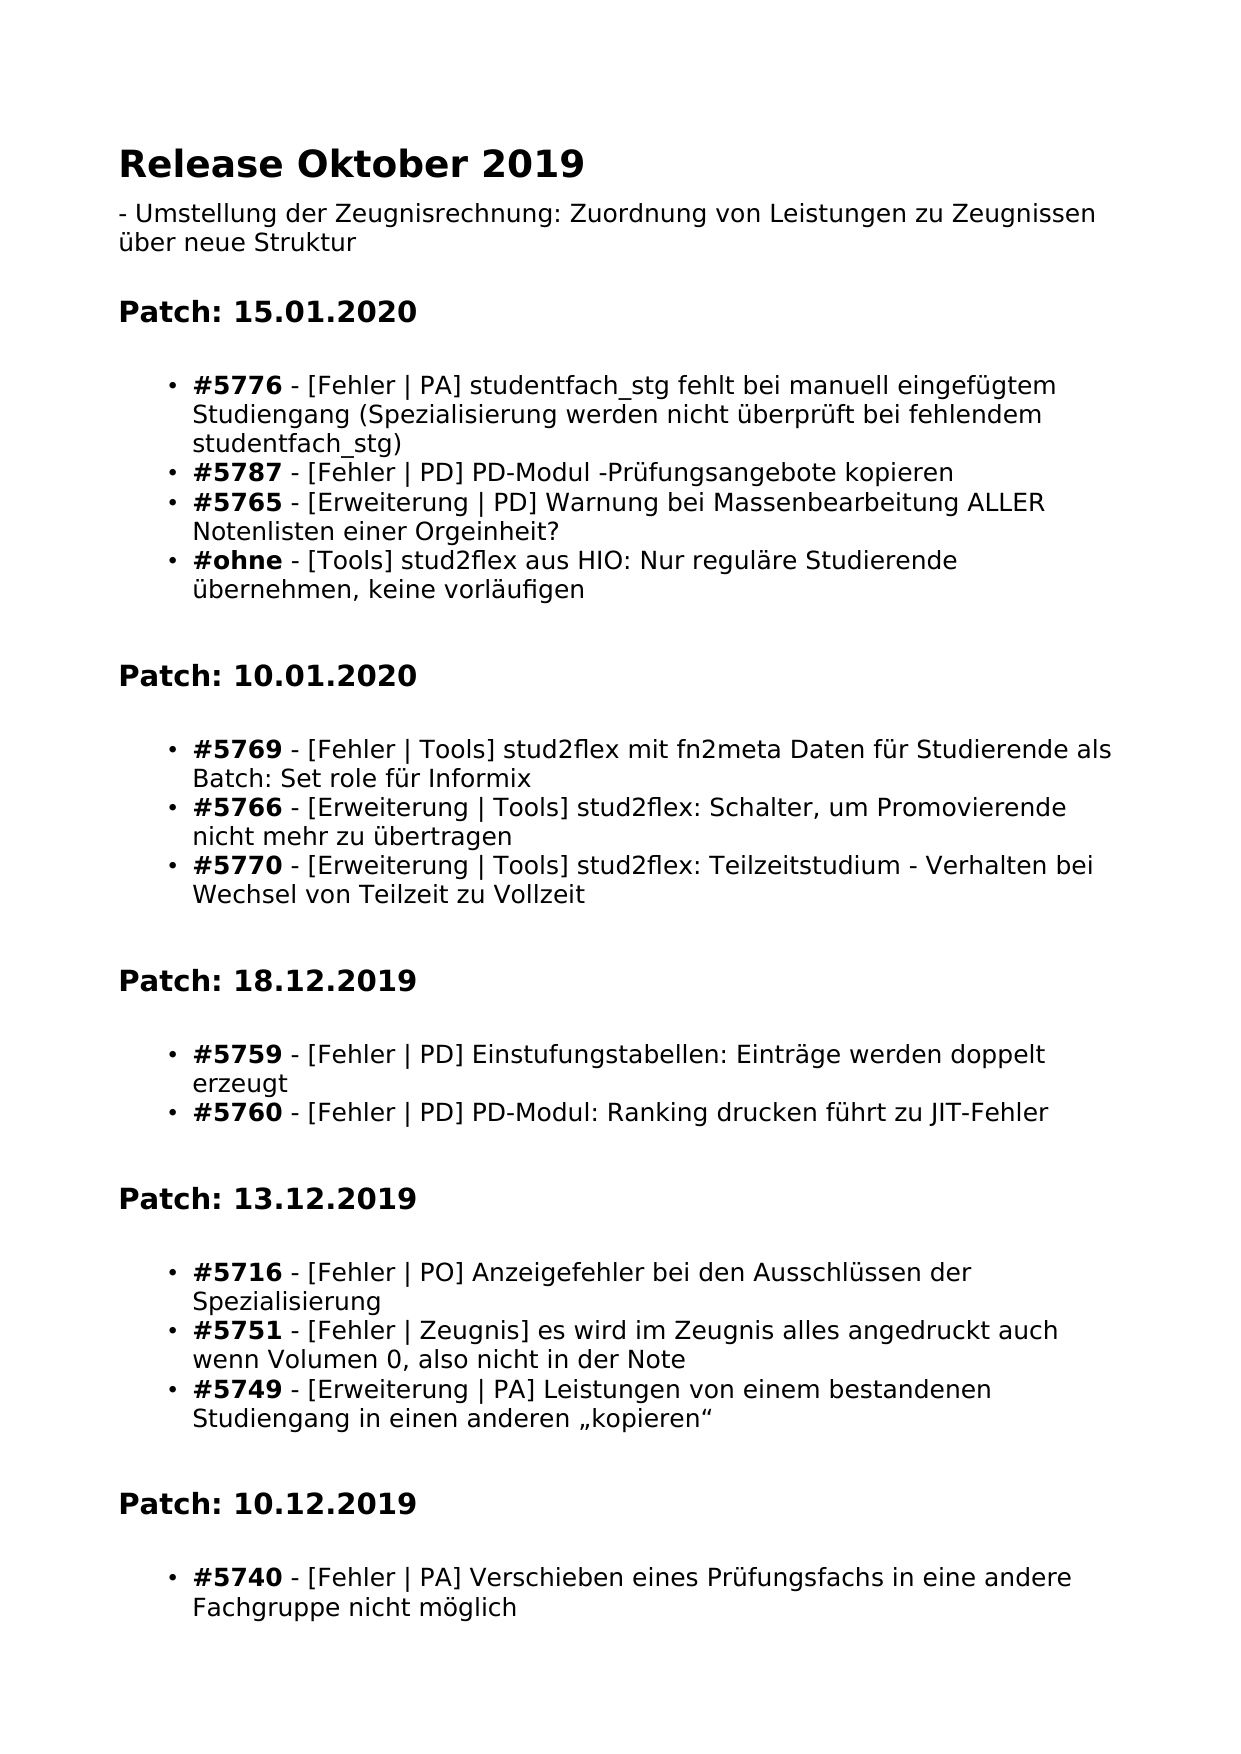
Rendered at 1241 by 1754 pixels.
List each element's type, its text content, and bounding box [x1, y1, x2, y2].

list #5765 - [Erweiterung | PD] Warnung bei Massenbearbeitung ALLER Notenlisten einer Orgeinheit? [177, 488, 1122, 546]
subtitle Patch: 15.01.2020 [118, 295, 1122, 329]
subtitle Patch: 10.01.2020 [118, 659, 1122, 693]
subtitle Patch: 18.12.2019 [118, 964, 1122, 998]
list #ohne - [Tools] stud2flex aus HIO: Nur reguläre Studierende übernehmen, keine vorläufigen [177, 546, 1122, 604]
list #5776 - [Fehler | PA] studentfach_stg fehlt bei manuell eingefügtem Studiengang (Spezialisierung werden nicht überprüft bei fehlendem studentfach_stg) [177, 371, 1122, 458]
list #5769 - [Fehler | Tools] stud2flex mit fn2meta Daten für Studierende als Batch: Set role für Informix [177, 735, 1122, 793]
list #5770 - [Erweiterung | Tools] stud2flex: Teilzeitstudium - Verhalten bei Wechsel von Teilzeit zu Vollzeit [177, 851, 1122, 910]
subtitle Patch: 13.12.2019 [118, 1182, 1122, 1216]
list #5766 - [Erweiterung | Tools] stud2flex: Schalter, um Promovierende nicht mehr zu übertragen [177, 793, 1122, 851]
list #5759 - [Fehler | PD] Einstufungstabellen: Einträge werden doppelt erzeugt [177, 1040, 1122, 1098]
subtitle Release Oktober 2019 [118, 143, 1122, 187]
list #5787 - [Fehler | PD] PD-Modul -Prüfungsangebote kopieren [177, 458, 1122, 488]
subtitle Patch: 10.12.2019 [118, 1488, 1122, 1522]
list #5749 - [Erweiterung | PA] Leistungen von einem bestandenen Studiengang in einen anderen „kopieren“ [177, 1375, 1122, 1433]
text - Umstellung der Zeugnisrechnung: Zuordnung von Leistungen zu Zeugnissen über neue Struktur [118, 199, 1122, 258]
list #5716 - [Fehler | PO] Anzeigefehler bei den Ausschlüssen der Spezialisierung [177, 1258, 1122, 1316]
list #5760 - [Fehler | PD] PD-Modul: Ranking drucken führt zu JIT-Fehler [177, 1098, 1122, 1128]
list #5751 - [Fehler | Zeugnis] es wird im Zeugnis alles angedruckt auch wenn Volumen 0, also nicht in der Note [177, 1316, 1122, 1375]
list #5740 - [Fehler | PA] Verschieben eines Prüfungsfachs in eine andere Fachgruppe nicht möglich [177, 1563, 1122, 1622]
